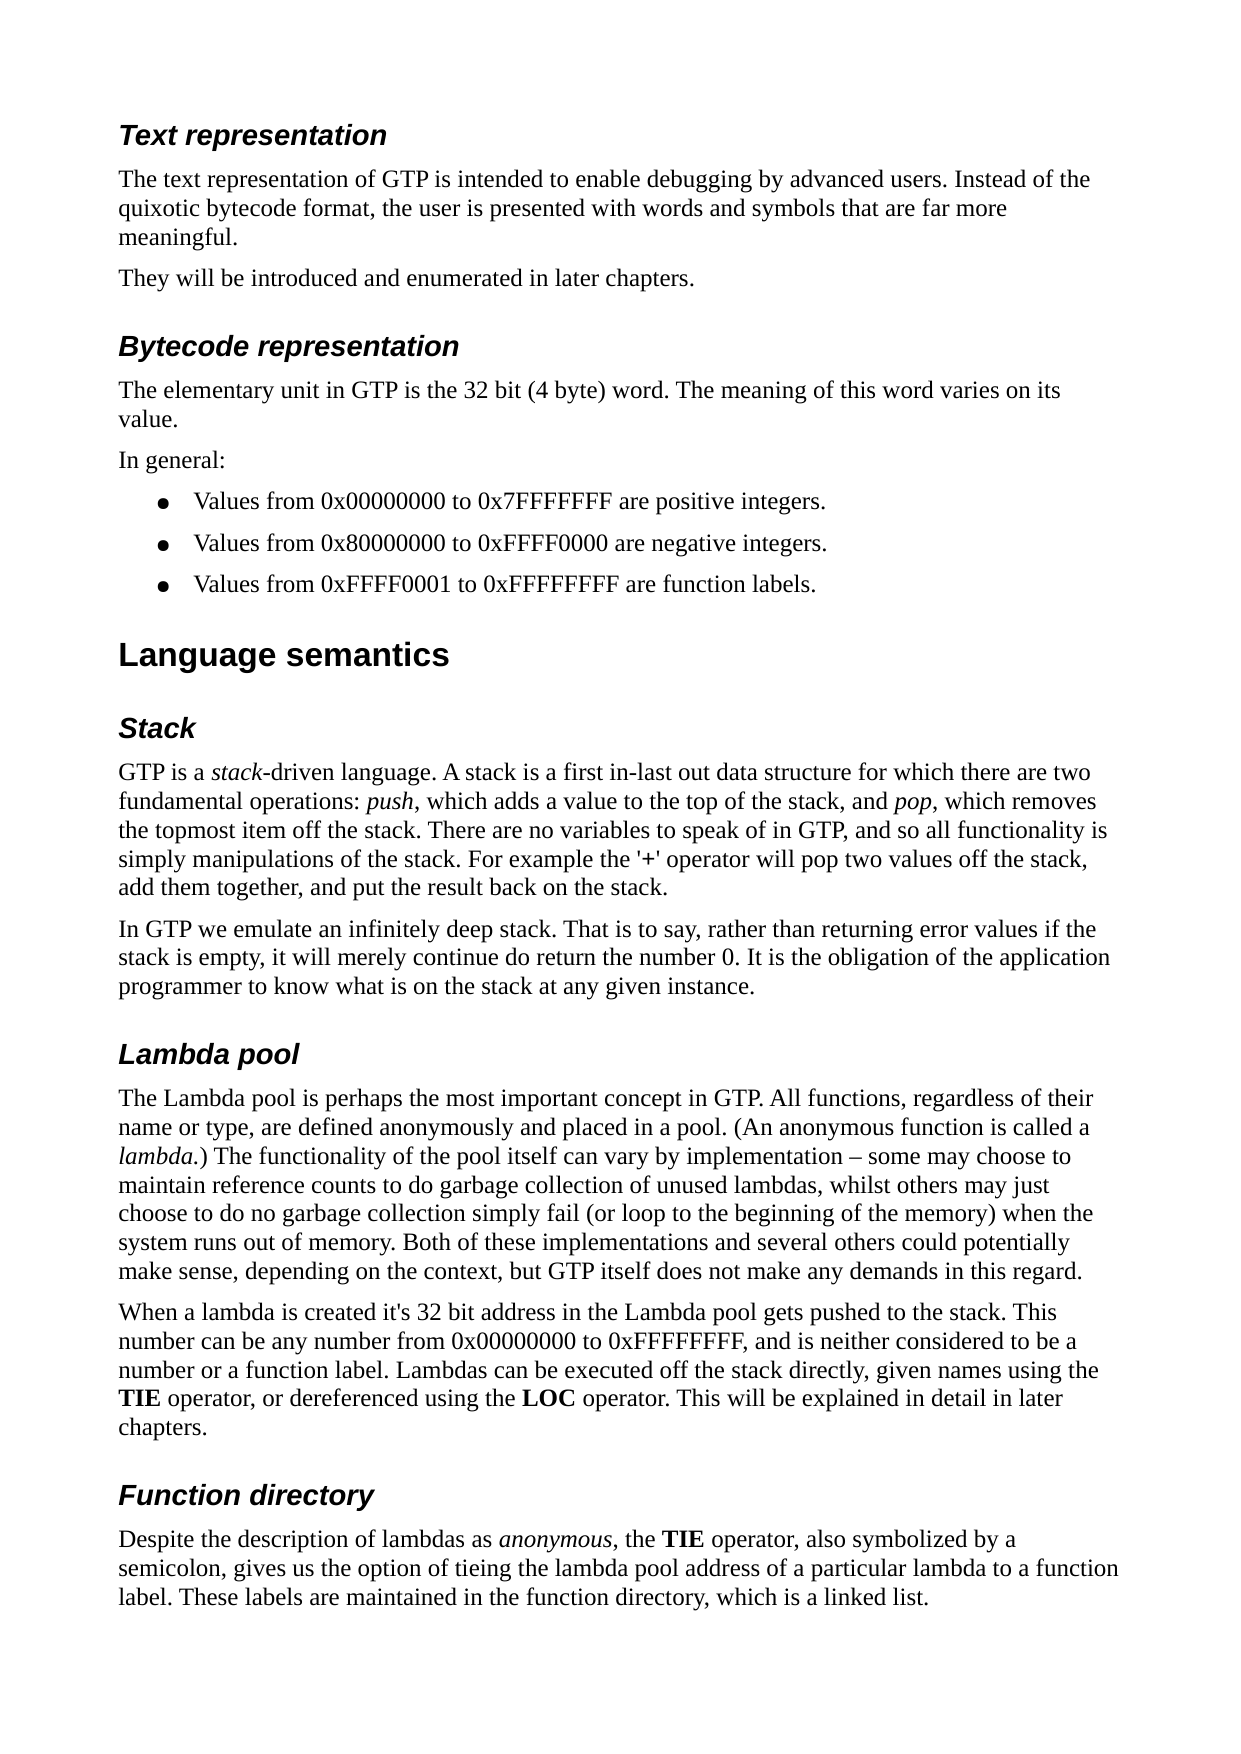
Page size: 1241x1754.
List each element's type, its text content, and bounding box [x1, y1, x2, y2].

text The elementary unit in GTP is the 32 bit (4 byte) word. The meaning of this word varies on its value. [118, 375, 1122, 433]
text Despite the description of lambdas as anonymous, the TIE operator, also symbolized by a semicolon, gives us the option of tieing the lambda pool address of a particular lambda to a function label. These labels are maintained in the function directory, which is a linked list. [118, 1524, 1122, 1611]
list Values from 0x80000000 to 0xFFFF0000 are negative integers. [156, 528, 1122, 556]
subtitle Stack [118, 711, 1122, 745]
subtitle Language semantics [118, 635, 1122, 674]
list Values from 0xFFFF0001 to 0xFFFFFFFF are function labels. [156, 569, 1122, 598]
text The text representation of GTP is intended to enable debugging by advanced users. Instead of the quixotic bytecode format, the user is presented with words and symbols that are far more meaningful. [118, 164, 1122, 250]
text In general: [118, 445, 1122, 474]
subtitle Function directory [118, 1478, 1122, 1512]
text They will be introduced and enumerated in later chapters. [118, 263, 1122, 292]
subtitle Bytecode representation [118, 329, 1122, 363]
text The Lambda pool is perhaps the most important concept in GTP. All functions, regardless of their name or type, are defined anonymously and placed in a pool. (An anonymous function is called a lambda.) The functionality of the pool itself can vary by implementation – some may choose to maintain reference counts to do garbage collection of unused lambdas, whilst others may just choose to do no garbage collection simply fail (or loop to the beginning of the memory) when the system runs out of memory. Both of these implementations and several others could potentially make sense, depending on the context, but GTP itself does not make any demands in this regard. [118, 1083, 1122, 1285]
text In GTP we emulate an infinitely deep stack. That is to say, rather than returning error values if the stack is empty, it will merely continue do return the number 0. It is the obligation of the application programmer to know what is on the stack at any given instance. [118, 914, 1122, 1000]
text When a lambda is created it's 32 bit address in the Lambda pool gets pushed to the stack. This number can be any number from 0x00000000 to 0xFFFFFFFF, and is neither considered to be a number or a function label. Lambdas can be executed off the stack directly, given names using the TIE operator, or dereferenced using the LOC operator. This will be explained in detail in later chapters. [118, 1297, 1122, 1441]
subtitle Lambda pool [118, 1037, 1122, 1071]
list Values from 0x00000000 to 0x7FFFFFFF are positive integers. [156, 486, 1122, 515]
text GTP is a stack-driven language. A stack is a first in-last out data structure for which there are two fundamental operations: push, which adds a value to the top of the stack, and pop, which removes the topmost item off the stack. There are no variables to speak of in GTP, and so all functionality is simply manipulations of the stack. For example the '+' operator will pop two values off the stack, add them together, and put the result back on the stack. [118, 757, 1122, 901]
subtitle Text representation [118, 118, 1122, 152]
